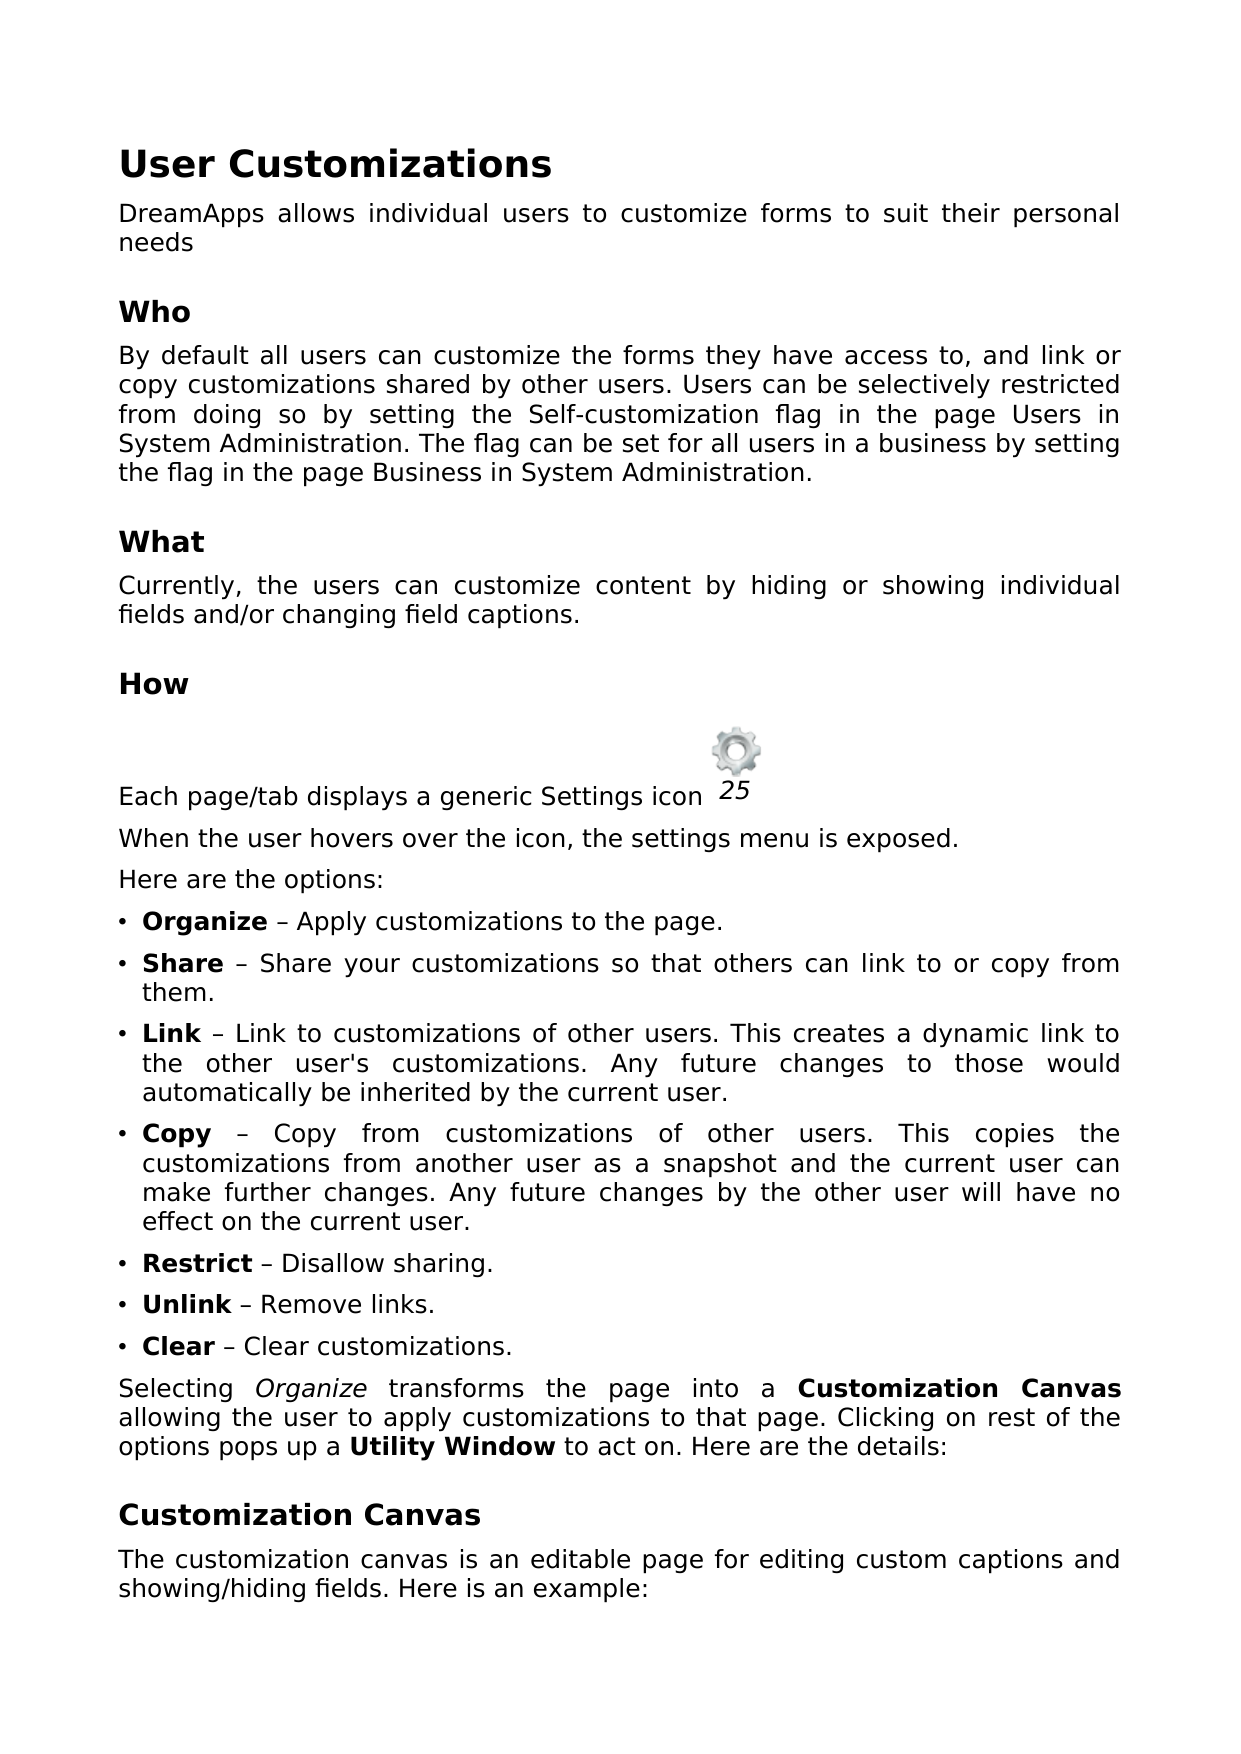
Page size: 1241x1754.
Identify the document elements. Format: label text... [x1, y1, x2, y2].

text 25 [711, 777, 761, 805]
text The customization canvas is an editable page for editing custom captions and showing/hiding fields. Here is an example: [118, 1545, 1122, 1603]
subtitle How [118, 667, 1122, 701]
text By default all users can customize the forms they have access to, and link or copy customizations shared by other users. Users can be selectively restricted from doing so by setting the Self-customization flag in the page Users in System Administration. The flag can be set for all users in a business by setting the flag in the page Business in System Administration. [118, 342, 1122, 487]
list Share – Share your customizations so that others can link to or copy from them. [118, 949, 1122, 1007]
text Here are the options: [118, 865, 1122, 894]
list Copy – Copy from customizations of other users. This copies the customizations from another user as a snapshot and the current user can make further changes. Any future changes by the other user will have no effect on the current user. [118, 1119, 1122, 1236]
text Each page/tab displays a generic Settings icon [118, 714, 1122, 811]
subtitle User Customizations [118, 143, 1122, 187]
text Selecting Organize transforms the page into a Customization Canvas allowing the user to apply customizations to that page. Clicking on rest of the options pops up a Utility Window to act on. Here are the details: [118, 1374, 1122, 1461]
subtitle Customization Canvas [118, 1499, 1122, 1533]
subtitle What [118, 525, 1122, 559]
subtitle Who [118, 295, 1122, 329]
text Currently, the users can customize content by hiding or showing individual fields and/or changing field captions. [118, 571, 1122, 630]
picture [711, 726, 762, 777]
list Organize – Apply customizations to the page. [118, 907, 1122, 936]
list Clear – Clear customizations. [118, 1332, 1122, 1361]
text DreamApps allows individual users to customize forms to suit their personal needs [118, 199, 1122, 258]
list Restrict – Disallow sharing. [118, 1249, 1122, 1278]
list Unlink – Remove links. [118, 1290, 1122, 1319]
text When the user hovers over the icon, the settings menu is exposed. [118, 824, 1122, 853]
list Link – Link to customizations of other users. This creates a dynamic link to the other user's customizations. Any future changes to those would automatically be inherited by the current user. [118, 1019, 1122, 1107]
